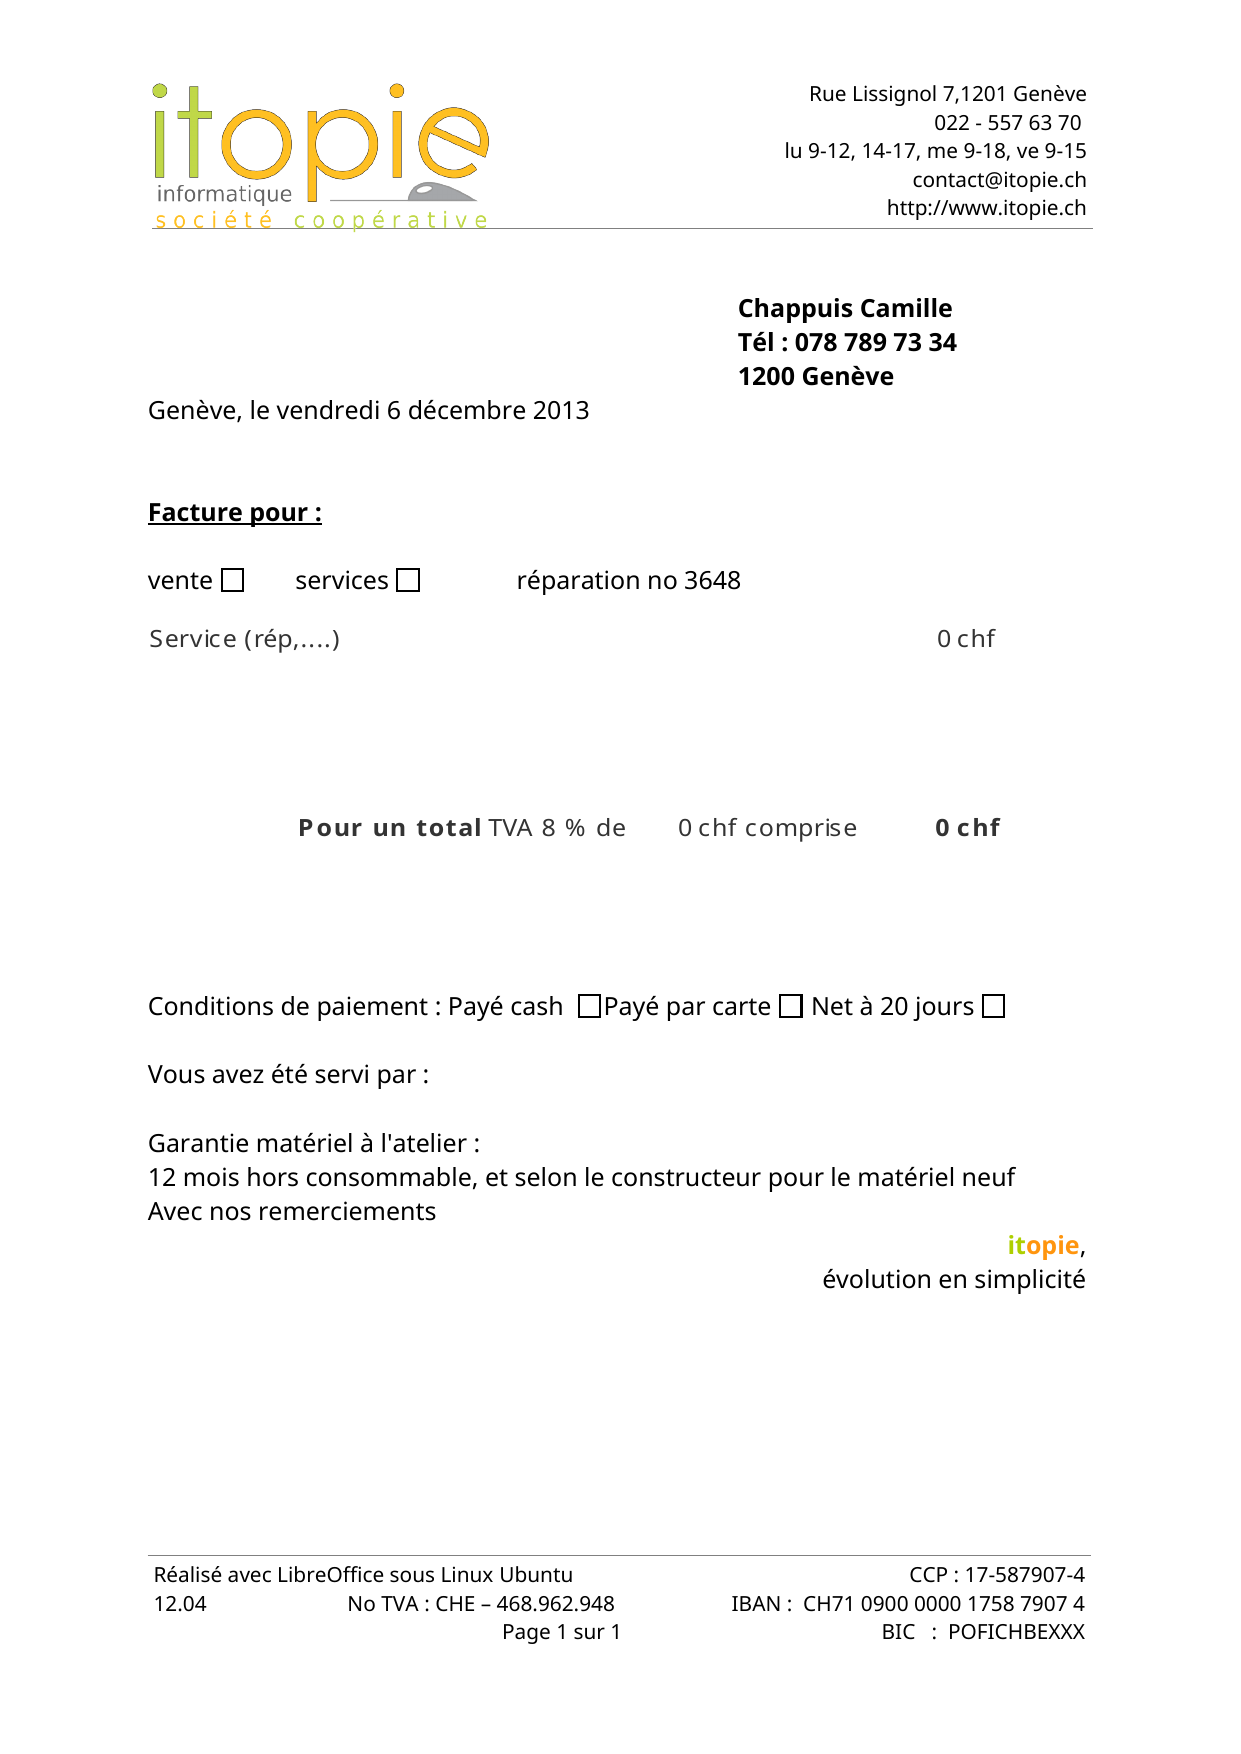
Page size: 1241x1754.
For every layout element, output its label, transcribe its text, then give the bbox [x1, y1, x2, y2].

text 1200 Genève [148, 358, 1093, 392]
text Vous avez été servi par : [148, 1057, 1093, 1091]
text 12 mois hors consommable, et selon le constructeur pour le matériel neuf [148, 1159, 1093, 1193]
text Chappuis Camille [148, 290, 1093, 324]
text Garantie matériel à l'atelier : [148, 1125, 1093, 1159]
picture [138, 72, 500, 244]
text Tél : 078 789 73 34 [148, 324, 1093, 358]
text Facture pour : [148, 495, 1093, 529]
text Avec nos remerciements [148, 1193, 1093, 1227]
text itopie, [148, 1227, 1093, 1262]
text évolution en simplicité [148, 1262, 1093, 1296]
text Conditions de paiement : Payé cash Payé par carte Net à 20 jours [148, 989, 1093, 1023]
text Genève, le vendredi 6 décembre 2013 [148, 392, 1093, 427]
text vente services réparation no 3648 [148, 563, 1093, 597]
